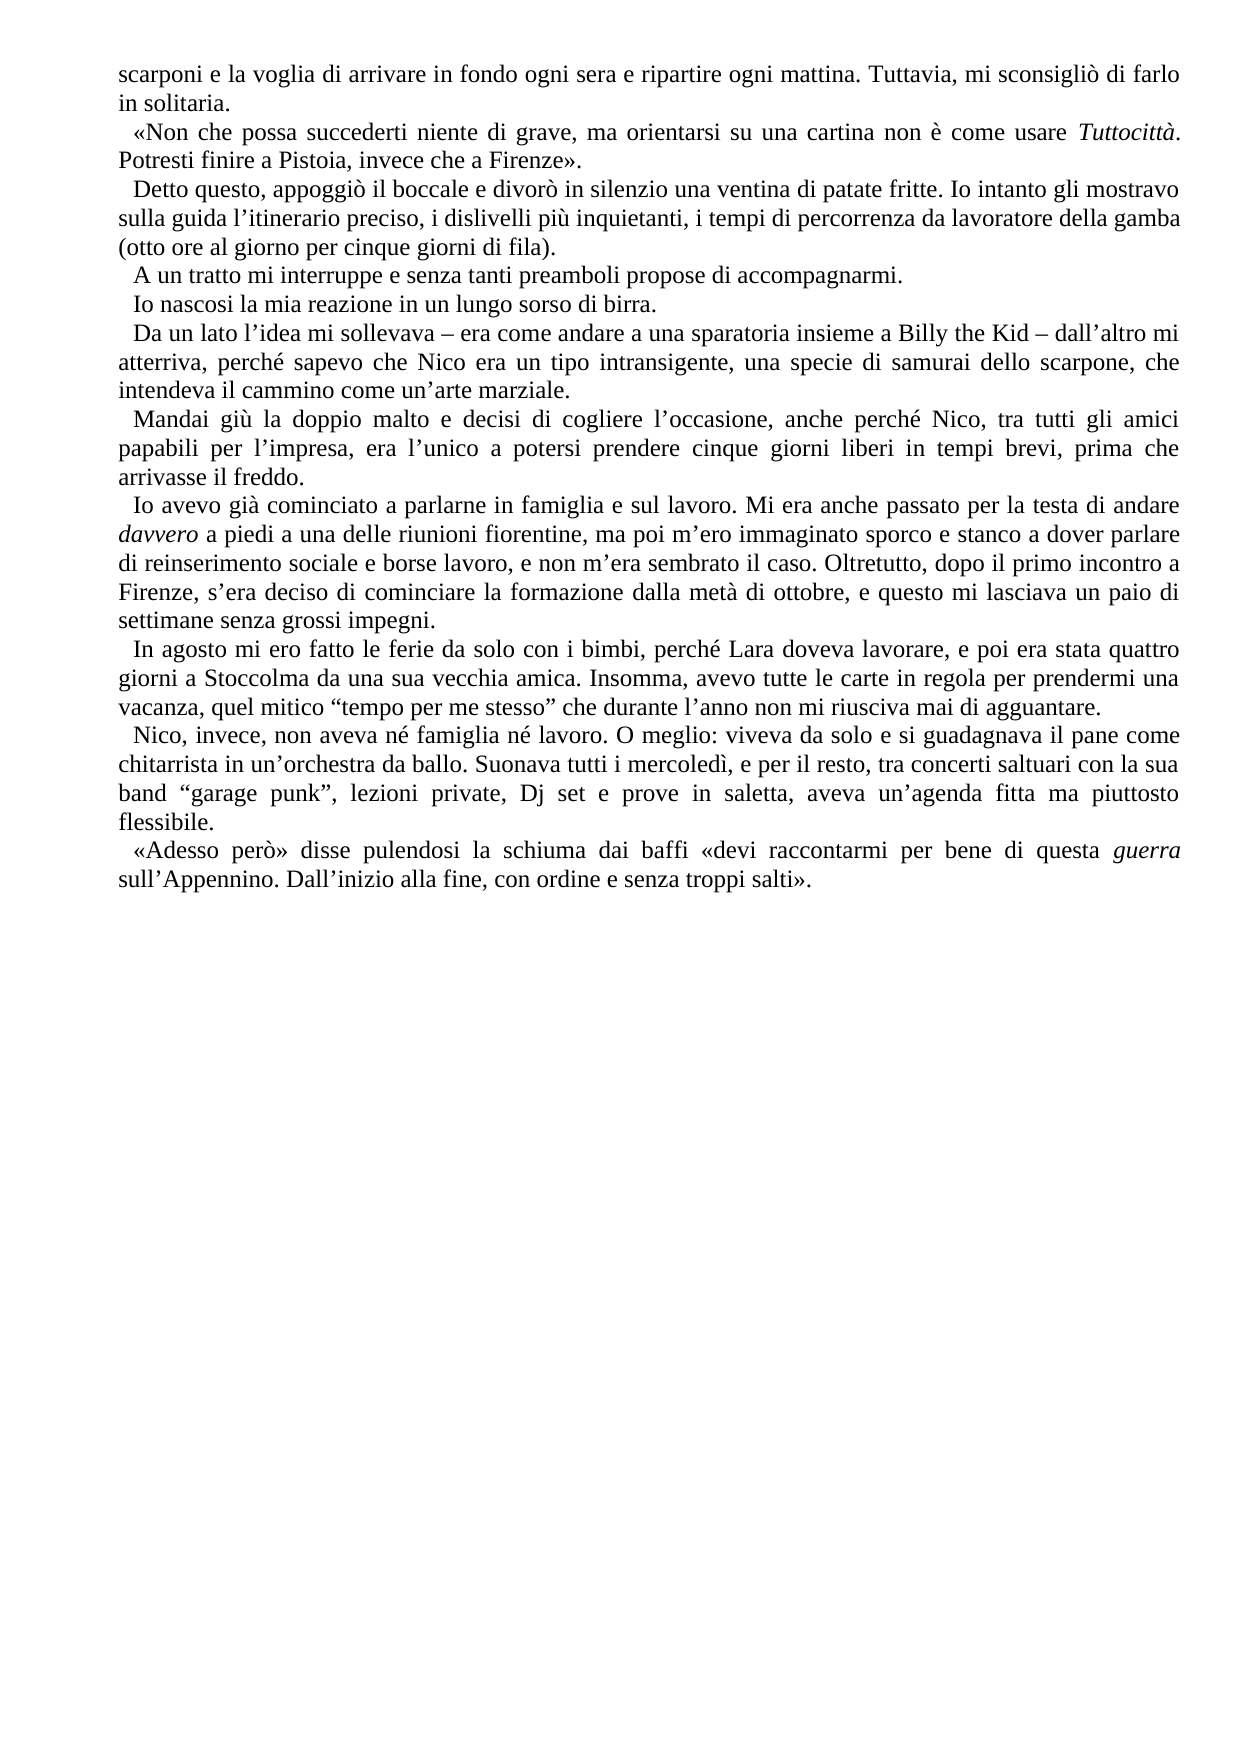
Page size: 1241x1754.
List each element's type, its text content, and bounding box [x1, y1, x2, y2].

text Detto questo, appoggiò il boccale e divorò in silenzio una ventina di patate fritte. Io intanto gli mostravo sulla guida l’itinerario preciso, i dislivelli più inquietanti, i tempi di percorrenza da lavoratore della gamba (otto ore al giorno per cinque giorni di fila). [118, 174, 1181, 260]
text «Adesso però» disse pulendosi la schiuma dai baffi «devi raccontarmi per bene di questa guerra sull’Appennino. Dall’inizio alla fine, con ordine e senza troppi salti». [118, 835, 1181, 893]
text Nico, invece, non aveva né famiglia né lavoro. O meglio: viveva da solo e si guadagnava il pane come chitarrista in un’orchestra da ballo. Suonava tutti i mercoledì, e per il resto, tra concerti saltuari con la sua band “garage punk”, lezioni private, Dj set e prove in saletta, aveva un’agenda fitta ma piuttosto flessibile. [118, 720, 1181, 835]
text A un tratto mi interruppe e senza tanti preamboli propose di accompagnarmi. [118, 260, 1181, 289]
text Io nascosi la mia reazione in un lungo sorso di birra. [118, 289, 1181, 318]
text Da un lato l’idea mi sollevava – era come andare a una sparatoria insieme a Billy the Kid – dall’altro mi atterriva, perché sapevo che Nico era un tipo intransigente, una specie di samurai dello scarpone, che intendeva il cammino come un’arte marziale. [118, 318, 1181, 404]
text scarponi e la voglia di arrivare in fondo ogni sera e ripartire ogni mattina. Tuttavia, mi sconsigliò di farlo in solitaria. [118, 59, 1181, 117]
text Mandai giù la doppio malto e decisi di cogliere l’occasione, anche perché Nico, tra tutti gli amici papabili per l’impresa, era l’unico a potersi prendere cinque giorni liberi in tempi brevi, prima che arrivasse il freddo. [118, 404, 1181, 490]
text In agosto mi ero fatto le ferie da solo con i bimbi, perché Lara doveva lavorare, e poi era stata quattro giorni a Stoccolma da una sua vecchia amica. Insomma, avevo tutte le carte in regola per prendermi una vacanza, quel mitico “tempo per me stesso” che durante l’anno non mi riusciva mai di agguantare. [118, 634, 1181, 720]
text «Non che possa succederti niente di grave, ma orientarsi su una cartina non è come usare Tuttocittà. Potresti finire a Pistoia, invece che a Firenze». [118, 117, 1181, 174]
text Io avevo già cominciato a parlarne in famiglia e sul lavoro. Mi era anche passato per la testa di andare davvero a piedi a una delle riunioni fiorentine, ma poi m’ero immaginato sporco e stanco a dover parlare di reinserimento sociale e borse lavoro, e non m’era sembrato il caso. Oltretutto, dopo il primo incontro a Firenze, s’era deciso di cominciare la formazione dalla metà di ottobre, e questo mi lasciava un paio di settimane senza grossi impegni. [118, 490, 1181, 634]
